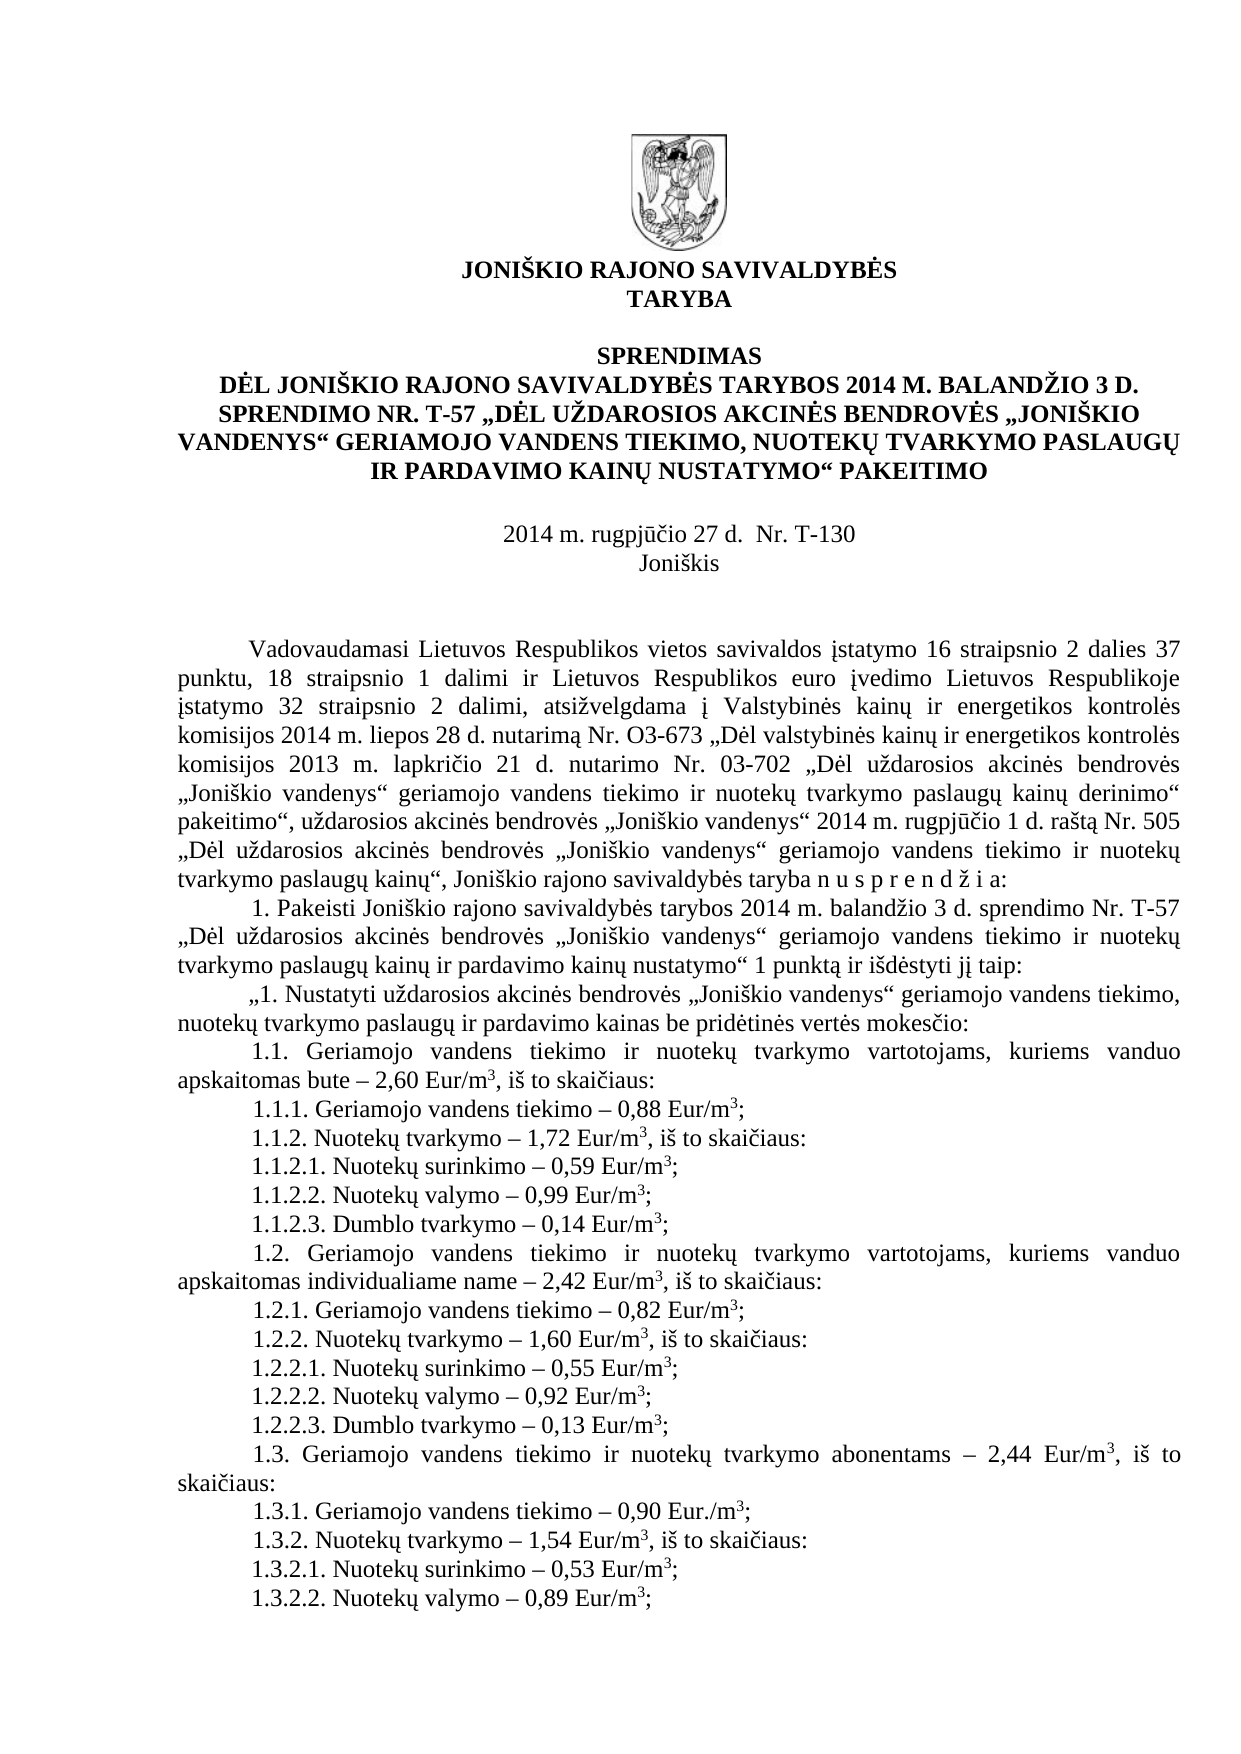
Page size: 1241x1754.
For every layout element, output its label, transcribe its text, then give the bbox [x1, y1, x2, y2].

text 1.1.2.1. Nuotekų surinkimo – 0,59 Eur/m3; [177, 1151, 1181, 1180]
text Vadovaudamasi Lietuvos Respublikos vietos savivaldos įstatymo 16 straipsnio 2 dalies 37 punktu, 18 straipsnio 1 dalimi ir Lietuvos Respublikos euro įvedimo Lietuvos Respublikoje įstatymo 32 straipsnio 2 dalimi, atsižvelgdama į Valstybinės kainų ir energetikos kontrolės komisijos 2014 m. liepos 28 d. nutarimą Nr. O3-673 „Dėl valstybinės kainų ir energetikos kontrolės komisijos 2013 m. lapkričio 21 d. nutarimo Nr. 03-702 „Dėl uždarosios akcinės bendrovės „Joniškio vandenys“ geriamojo vandens tiekimo ir nuotekų tvarkymo paslaugų kainų derinimo“ pakeitimo“, uždarosios akcinės bendrovės „Joniškio vandenys“ 2014 m. rugpjūčio 1 d. raštą Nr. 505 „Dėl uždarosios akcinės bendrovės „Joniškio vandenys“ geriamojo vandens tiekimo ir nuotekų tvarkymo paslaugų kainų“, Joniškio rajono savivaldybės taryba n u s p r e n d ž i a: [177, 634, 1181, 893]
text 1.3.2.2. Nuotekų valymo – 0,89 Eur/m3; [177, 1583, 1181, 1611]
text SPRENDIMAS [177, 341, 1181, 370]
text DĖL JONIŠKIO RAJONO SAVIVALDYBĖS TARYBOS 2014 M. bALANDŽIO 3 D. SPRENDIMO NR. T-57 „DĖL UŽDAROSIOS AKCINĖS BENDROVĖS „JONIŠKIO VANDENYS“ GERIAMOJO VANDENS TIEKIMO, NUOTEKŲ TVARKYMO PASLAUGŲ IR PARDAVIMO KAINŲ NUSTATYMO“ PAKEITIMO [177, 370, 1181, 485]
text 1.2.2.1. Nuotekų surinkimo – 0,55 Eur/m3; [177, 1353, 1181, 1381]
text 1.2. Geriamojo vandens tiekimo ir nuotekų tvarkymo vartotojams, kuriems vanduo apskaitomas individualiame name – 2,42 Eur/m3, iš to skaičiaus: [177, 1238, 1181, 1295]
text „1. Nustatyti uždarosios akcinės bendrovės „Joniškio vandenys“ geriamojo vandens tiekimo, nuotekų tvarkymo paslaugų ir pardavimo kainas be pridėtinės vertės mokesčio: [177, 979, 1181, 1036]
text Joniškio rajono savivaldybės [177, 255, 1181, 284]
text 1.1. Geriamojo vandens tiekimo ir nuotekų tvarkymo vartotojams, kuriems vanduo apskaitomas bute – 2,60 Eur/m3, iš to skaičiaus: [177, 1036, 1181, 1094]
text 1.2.2.3. Dumblo tvarkymo – 0,13 Eur/m3; [177, 1410, 1181, 1439]
text Joniškis [177, 548, 1181, 576]
text TARYBA [177, 284, 1181, 312]
text 1.2.1. Geriamojo vandens tiekimo – 0,82 Eur/m3; [177, 1295, 1181, 1324]
text 1.2.2.2. Nuotekų valymo – 0,92 Eur/m3; [177, 1381, 1181, 1410]
text 1.1.2.2. Nuotekų valymo – 0,99 Eur/m3; [177, 1180, 1181, 1209]
text 2014 m. rugpjūčio 27 d. Nr. T-130 [177, 519, 1181, 548]
text 1.1.2. Nuotekų tvarkymo – 1,72 Eur/m3, iš to skaičiaus: [177, 1123, 1181, 1151]
text 1.1.2.3. Dumblo tvarkymo – 0,14 Eur/m3; [177, 1209, 1181, 1238]
text 1.3.1. Geriamojo vandens tiekimo – 0,90 Eur./m3; [177, 1496, 1181, 1525]
text 1.3.2. Nuotekų tvarkymo – 1,54 Eur/m3, iš to skaičiaus: [177, 1525, 1181, 1554]
text 1.1.1. Geriamojo vandens tiekimo – 0,88 Eur/m3; [177, 1094, 1181, 1123]
text 1.3.2.1. Nuotekų surinkimo – 0,53 Eur/m3; [177, 1554, 1181, 1583]
text 1. Pakeisti Joniškio rajono savivaldybės tarybos 2014 m. balandžio 3 d. sprendimo Nr. T-57 „Dėl uždarosios akcinės bendrovės „Joniškio vandenys“ geriamojo vandens tiekimo ir nuotekų tvarkymo paslaugų kainų ir pardavimo kainų nustatymo“ 1 punktą ir išdėstyti jį taip: [177, 893, 1181, 979]
text 1.3. Geriamojo vandens tiekimo ir nuotekų tvarkymo abonentams – 2,44 Eur/m3, iš to skaičiaus: [177, 1439, 1181, 1496]
text 1.2.2. Nuotekų tvarkymo – 1,60 Eur/m3, iš to skaičiaus: [177, 1324, 1181, 1353]
